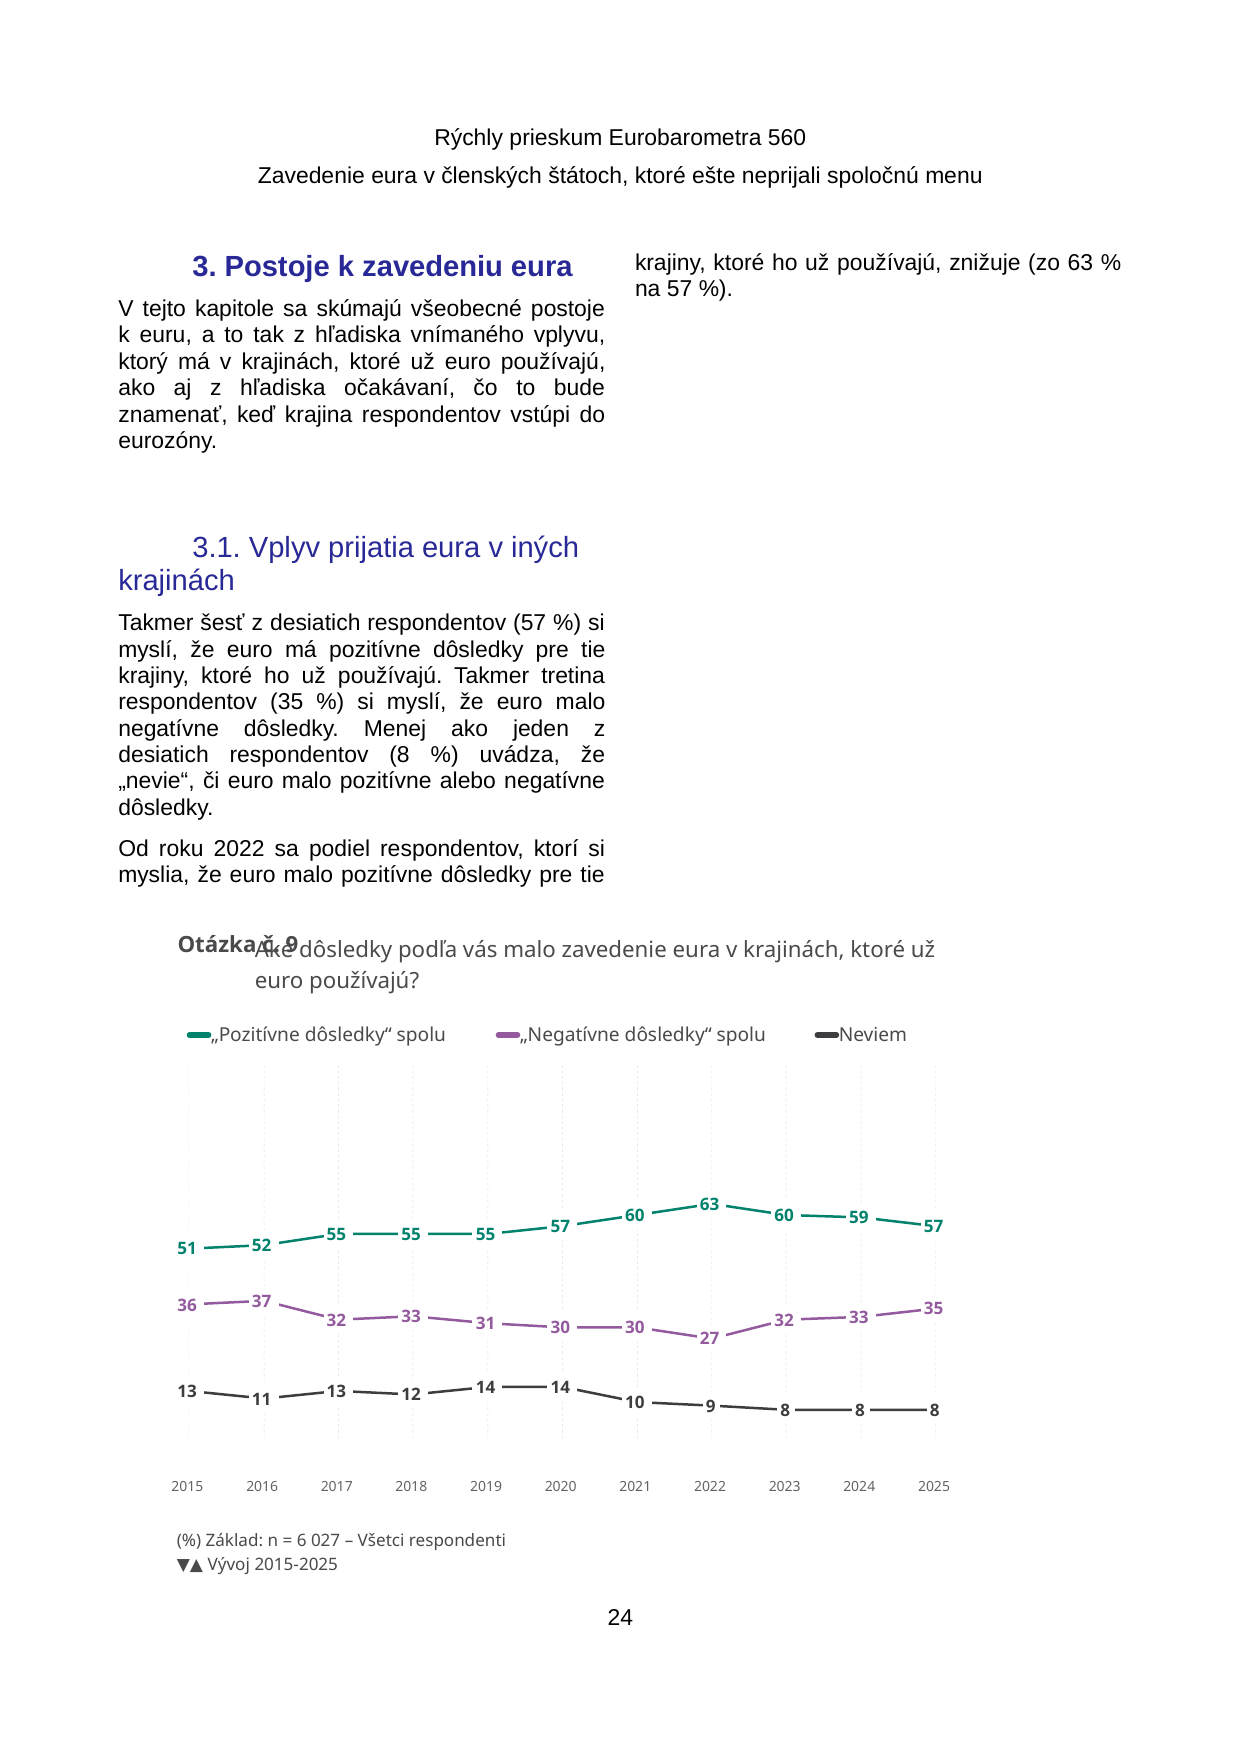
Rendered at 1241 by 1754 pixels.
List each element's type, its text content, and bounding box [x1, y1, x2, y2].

text Takmer šesť z desiatich respondentov (57 %) si myslí, že euro má pozitívne dôsledky pre tie krajiny, ktoré ho už používajú. Takmer tretina respondentov (35 %) si myslí, že euro malo negatívne dôsledky. Menej ako jeden z desiatich respondentov (8 %) uvádza, že „nevie“, či euro malo pozitívne alebo negatívne dôsledky. [118, 609, 605, 820]
text krajiny, ktoré ho už používajú, znižuje (zo 63 % na 57 %). [635, 249, 1122, 302]
subtitle 3.1. Vplyv prijatia eura v iných krajinách [118, 529, 605, 597]
text V tejto kapitole sa skúmajú všeobecné postoje k euru, a to tak z hľadiska vnímaného vplyvu, ktorý má v krajinách, ktoré už euro používajú, ako aj z hľadiska očakávaní, čo to bude znamenať, keď krajina respondentov vstúpi do eurozóny. [118, 295, 605, 453]
text Od roku 2022 sa podiel respondentov, ktorí si myslia, že euro malo pozitívne dôsledky pre tie [118, 834, 605, 887]
subtitle 3. Postoje k zavedeniu eura [118, 249, 605, 283]
